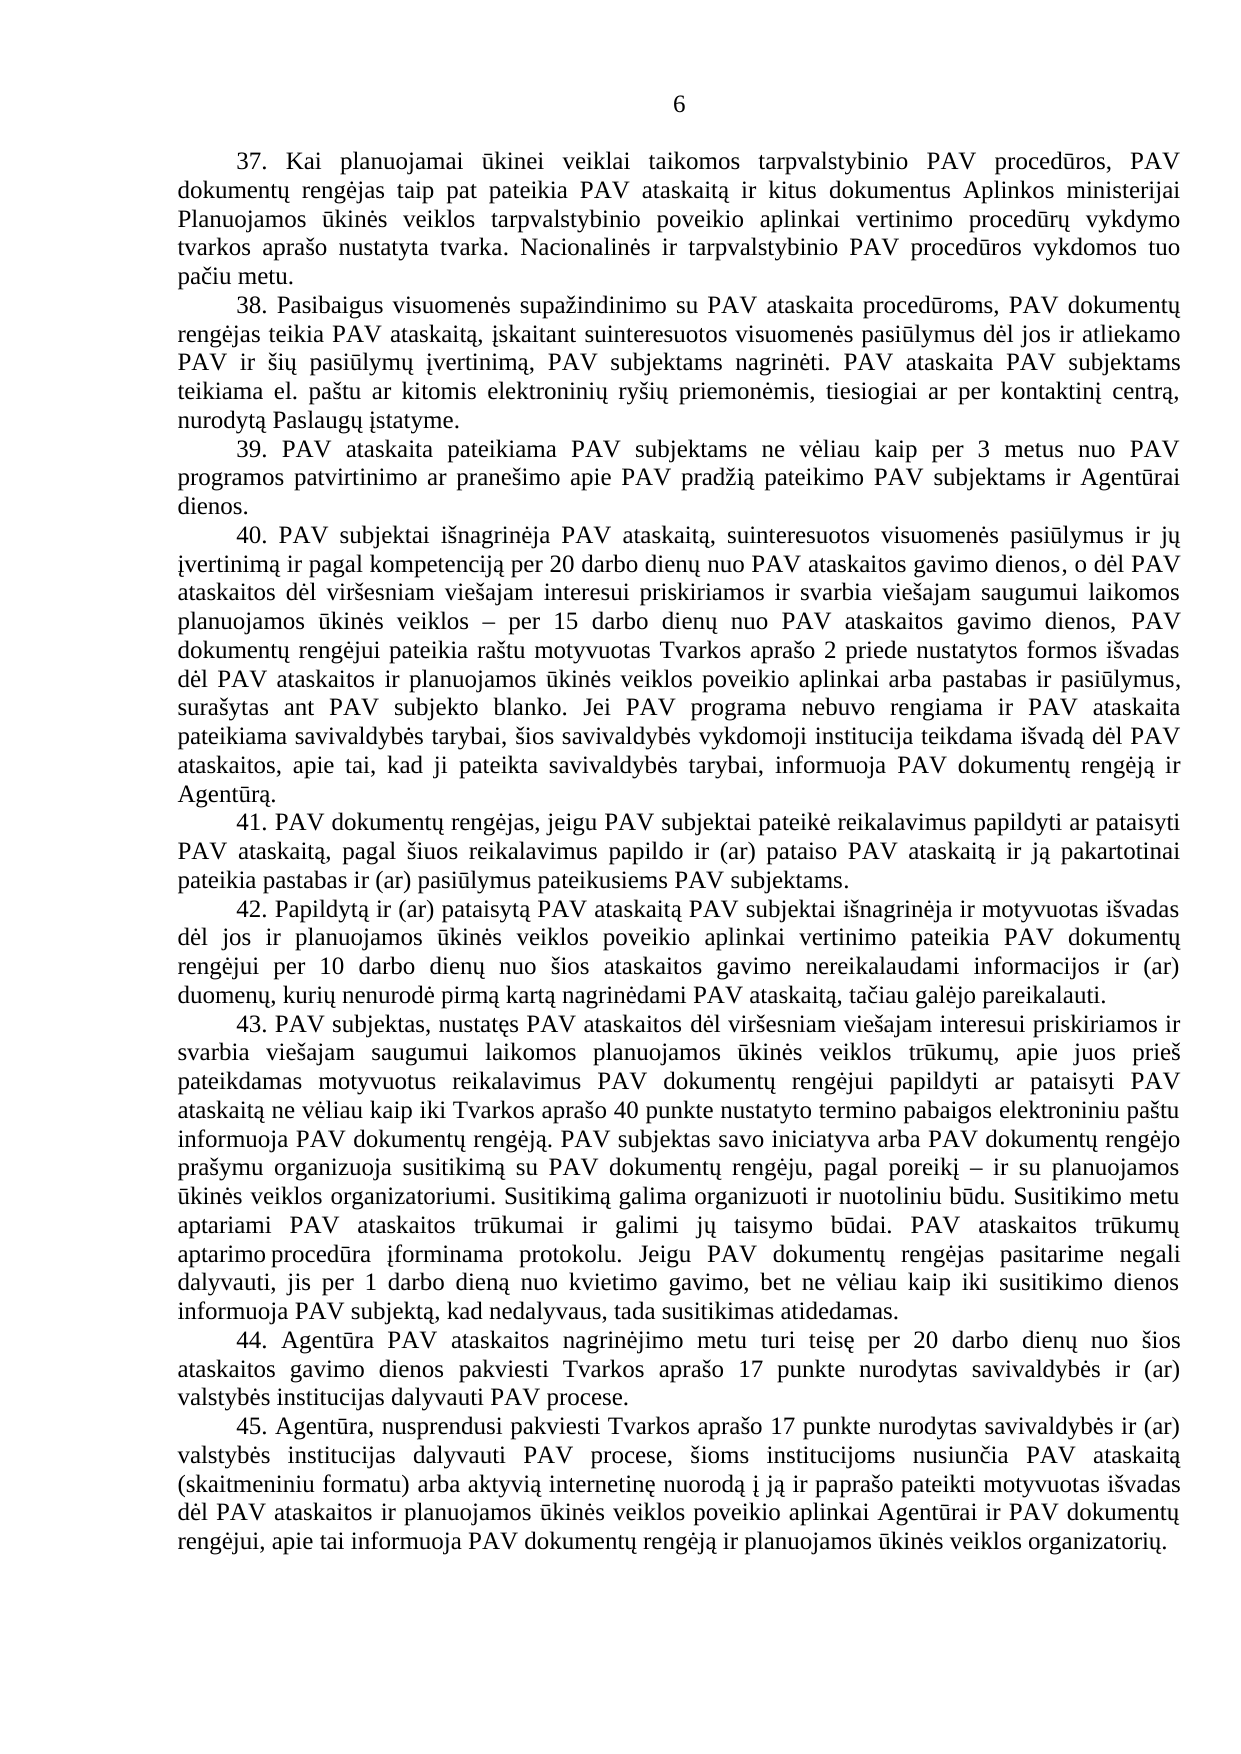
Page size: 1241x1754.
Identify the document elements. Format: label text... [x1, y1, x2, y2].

text 40. PAV subjektai išnagrinėja PAV ataskaitą, suinteresuotos visuomenės pasiūlymus ir jų įvertinimą ir pagal kompetenciją per 20 darbo dienų nuo PAV ataskaitos gavimo dienos, o dėl PAV ataskaitos dėl viršesniam viešajam interesui priskiriamos ir svarbia viešajam saugumui laikomos planuojamos ūkinės veiklos – per 15 darbo dienų nuo PAV ataskaitos gavimo dienos, PAV dokumentų rengėjui pateikia raštu motyvuotas Tvarkos aprašo 2 priede nustatytos formos išvadas dėl PAV ataskaitos ir planuojamos ūkinės veiklos poveikio aplinkai arba pastabas ir pasiūlymus, surašytas ant PAV subjekto blanko. Jei PAV programa nebuvo rengiama ir PAV ataskaita pateikiama savivaldybės tarybai, šios savivaldybės vykdomoji institucija teikdama išvadą dėl PAV ataskaitos, apie tai, kad ji pateikta savivaldybės tarybai, informuoja PAV dokumentų rengėją ir Agentūrą. [177, 520, 1181, 807]
text 45. Agentūra, nusprendusi pakviesti Tvarkos aprašo 17 punkte nurodytas savivaldybės ir (ar) valstybės institucijas dalyvauti PAV procese, šioms institucijoms nusiunčia PAV ataskaitą (skaitmeniniu formatu) arba aktyvią internetinę nuorodą į ją ir paprašo pateikti motyvuotas išvadas dėl PAV ataskaitos ir planuojamos ūkinės veiklos poveikio aplinkai Agentūrai ir PAV dokumentų rengėjui, apie tai informuoja PAV dokumentų rengėją ir planuojamos ūkinės veiklos organizatorių. [177, 1411, 1181, 1555]
text 41. PAV dokumentų rengėjas, jeigu PAV subjektai pateikė reikalavimus papildyti ar pataisyti PAV ataskaitą, pagal šiuos reikalavimus papildo ir (ar) pataiso PAV ataskaitą ir ją pakartotinai pateikia pastabas ir (ar) pasiūlymus pateikusiems PAV subjektams. [177, 807, 1181, 894]
text 39. PAV ataskaita pateikiama PAV subjektams ne vėliau kaip per 3 metus nuo PAV programos patvirtinimo ar pranešimo apie PAV pradžią pateikimo PAV subjektams ir Agentūrai dienos. [177, 434, 1181, 520]
text 44. Agentūra PAV ataskaitos nagrinėjimo metu turi teisę per 20 darbo dienų nuo šios ataskaitos gavimo dienos pakviesti Tvarkos aprašo 17 punkte nurodytas savivaldybės ir (ar) valstybės institucijas dalyvauti PAV procese. [177, 1325, 1181, 1411]
text 42. Papildytą ir (ar) pataisytą PAV ataskaitą PAV subjektai išnagrinėja ir motyvuotas išvadas dėl jos ir planuojamos ūkinės veiklos poveikio aplinkai vertinimo pateikia PAV dokumentų rengėjui per 10 darbo dienų nuo šios ataskaitos gavimo nereikalaudami informacijos ir (ar) duomenų, kurių nenurodė pirmą kartą nagrinėdami PAV ataskaitą, tačiau galėjo pareikalauti. [177, 894, 1181, 1009]
text 43. PAV subjektas, nustatęs PAV ataskaitos dėl viršesniam viešajam interesui priskiriamos ir svarbia viešajam saugumui laikomos planuojamos ūkinės veiklos trūkumų, apie juos prieš pateikdamas motyvuotus reikalavimus PAV dokumentų rengėjui papildyti ar pataisyti PAV ataskaitą ne vėliau kaip iki Tvarkos aprašo 40 punkte nustatyto termino pabaigos elektroniniu paštu informuoja PAV dokumentų rengėją. PAV subjektas savo iniciatyva arba PAV dokumentų rengėjo prašymu organizuoja susitikimą su PAV dokumentų rengėju, pagal poreikį – ir su planuojamos ūkinės veiklos organizatoriumi. Susitikimą galima organizuoti ir nuotoliniu būdu. Susitikimo metu aptariami PAV ataskaitos trūkumai ir galimi jų taisymo būdai. PAV ataskaitos trūkumų aptarimo procedūra įforminama protokolu. Jeigu PAV dokumentų rengėjas pasitarime negali dalyvauti, jis per 1 darbo dieną nuo kvietimo gavimo, bet ne vėliau kaip iki susitikimo dienos informuoja PAV subjektą, kad nedalyvaus, tada susitikimas atidedamas. [177, 1009, 1181, 1325]
text 37. Kai planuojamai ūkinei veiklai taikomos tarpvalstybinio PAV procedūros, PAV dokumentų rengėjas taip pat pateikia PAV ataskaitą ir kitus dokumentus Aplinkos ministerijai Planuojamos ūkinės veiklos tarpvalstybinio poveikio aplinkai vertinimo procedūrų vykdymo tvarkos aprašo nustatyta tvarka. Nacionalinės ir tarpvalstybinio PAV procedūros vykdomos tuo pačiu metu. [177, 146, 1181, 290]
text 38. Pasibaigus visuomenės supažindinimo su PAV ataskaita procedūroms, PAV dokumentų rengėjas teikia PAV ataskaitą, įskaitant suinteresuotos visuomenės pasiūlymus dėl jos ir atliekamo PAV ir šių pasiūlymų įvertinimą, PAV subjektams nagrinėti. PAV ataskaita PAV subjektams teikiama el. paštu ar kitomis elektroninių ryšių priemonėmis, tiesiogiai ar per kontaktinį centrą, nurodytą Paslaugų įstatyme. [177, 290, 1181, 434]
